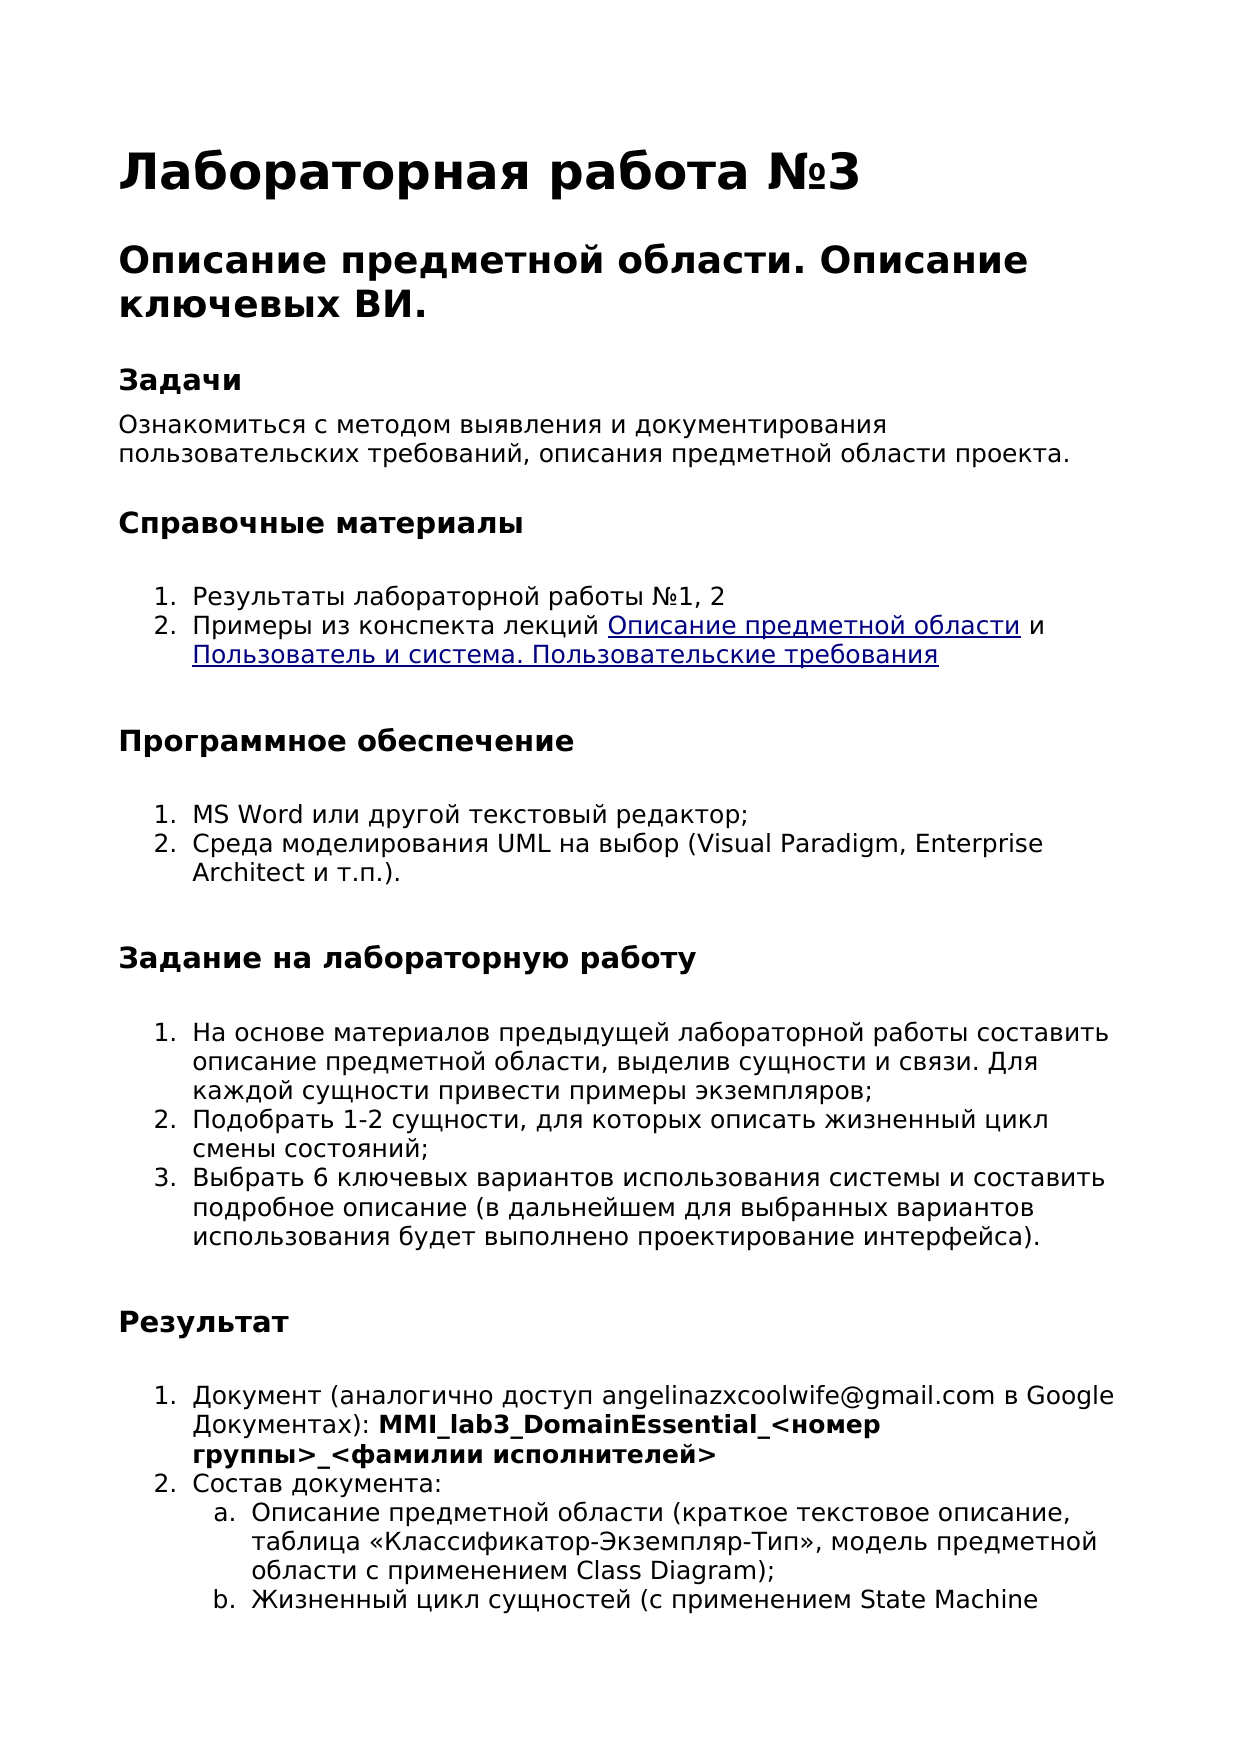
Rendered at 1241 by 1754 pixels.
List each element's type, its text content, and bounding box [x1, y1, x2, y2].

list Примеры из конспекта лекций Описание предметной области и Пользователь и система. Пользовательские требования [177, 611, 1122, 669]
subtitle Лабораторная работа №3 [118, 143, 1122, 201]
list MS Word или другой текстовый редактор; [177, 800, 1122, 829]
subtitle Справочные материалы [118, 506, 1122, 540]
list Выбрать 6 ключевых вариантов использования системы и составить подробное описание (в дальнейшем для выбранных вариантов использования будет выполнено проектирование интерфейса). [177, 1163, 1122, 1251]
list Подобрать 1-2 сущности, для которых описать жизненный цикл смены состояний; [177, 1105, 1122, 1163]
list Описание предметной области (краткое текстовое описание, таблица «Классификатор-Экземпляр-Тип», модель предметной области с применением Class Diagram); [236, 1498, 1122, 1586]
list Среда моделирования UML на выбор (Visual Paradigm, Enterprise Architect и т.п.). [177, 829, 1122, 887]
subtitle Задачи [118, 364, 1122, 398]
subtitle Описание предметной области. Описание ключевых ВИ. [118, 239, 1122, 326]
list Жизненный цикл сущностей (с применением State Machine [236, 1586, 1122, 1615]
list Результаты лабораторной работы №1, 2 [177, 582, 1122, 611]
subtitle Результат [118, 1306, 1122, 1339]
subtitle Задание на лабораторную работу [118, 942, 1122, 976]
list Документ (аналогично доступ angelinazxcoolwife@gmail.com в Google Документах): MMI_lab3_DomainEssential_<номер группы>_<фамилии исполнителей> [177, 1381, 1122, 1469]
subtitle Программное обеспечение [118, 724, 1122, 758]
list На основе материалов предыдущей лабораторной работы составить описание предметной области, выделив сущности и связи. Для каждой сущности привести примеры экземпляров; [177, 1018, 1122, 1105]
text Ознакомиться с методом выявления и документирования пользовательских требований, описания предметной области проекта. [118, 410, 1122, 468]
list Состав документа: [177, 1469, 1122, 1498]
